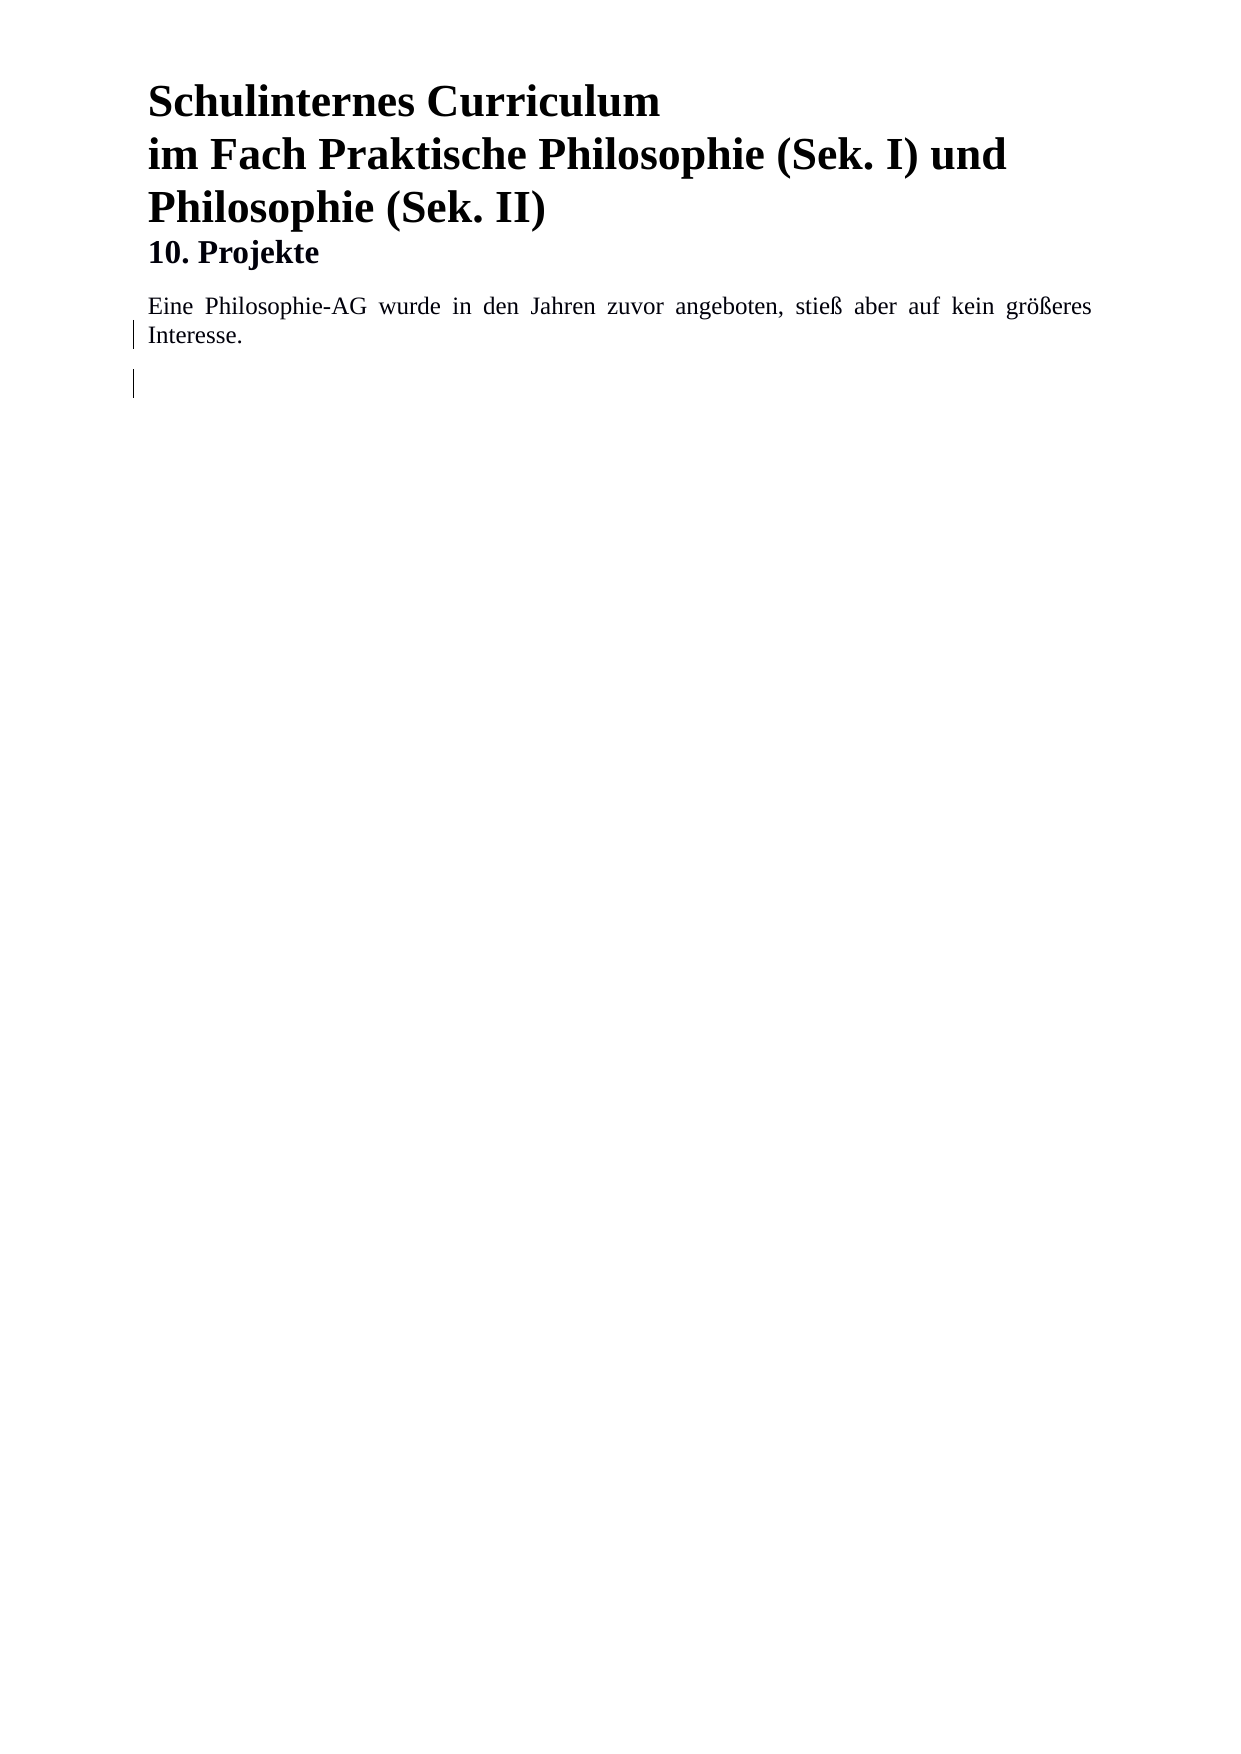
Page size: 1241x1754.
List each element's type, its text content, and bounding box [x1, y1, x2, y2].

text Eine Philosophie-AG wurde in den Jahren zuvor angeboten, stieß aber auf kein größeres Interesse. [148, 291, 1093, 398]
text 10. Projekte [148, 232, 1093, 270]
